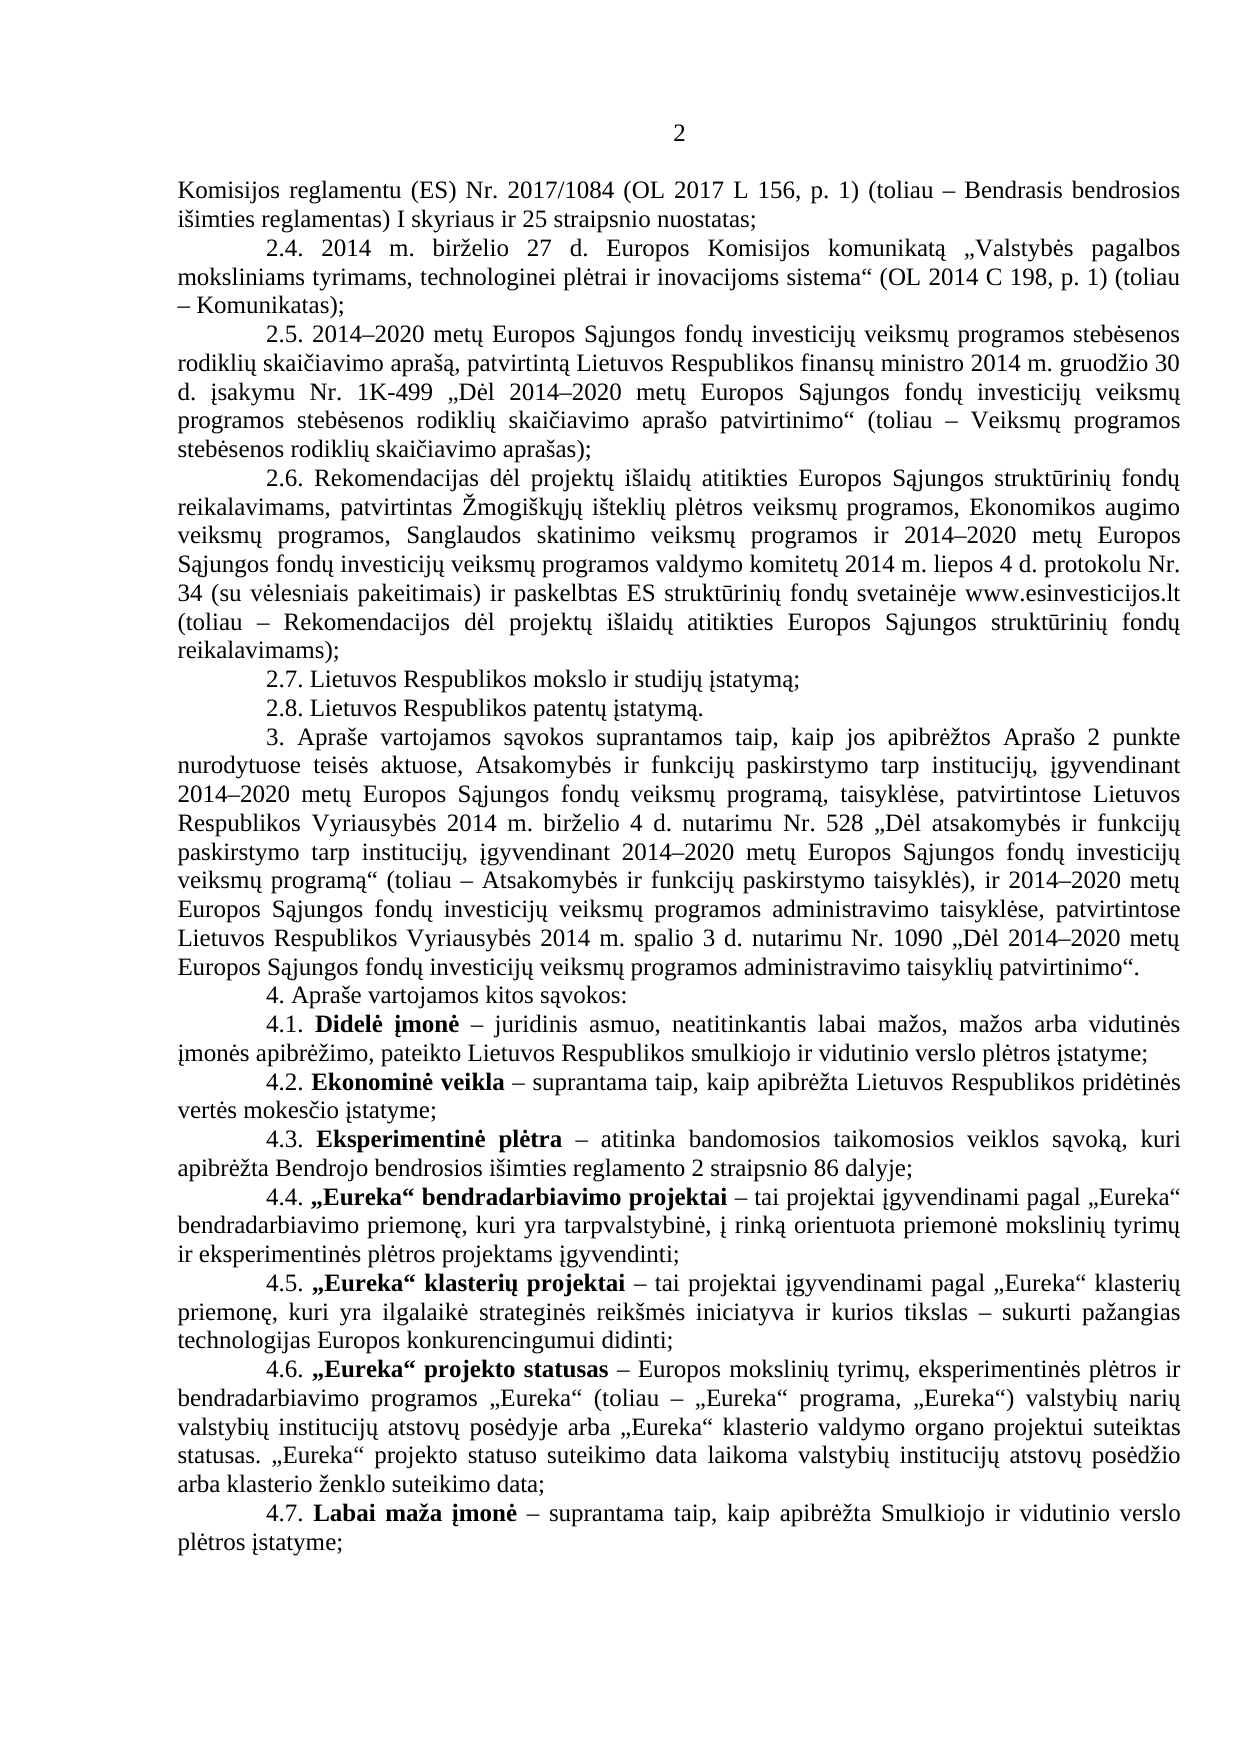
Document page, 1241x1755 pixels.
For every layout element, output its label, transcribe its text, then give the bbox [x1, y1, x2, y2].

text 4.4. „Eureka“ bendradarbiavimo projektai – tai projektai įgyvendinami pagal „Eureka“ bendradarbiavimo priemonę, kuri yra tarpvalstybinė, į rinką orientuota priemonė mokslinių tyrimų ir eksperimentinės plėtros projektams įgyvendinti; [177, 1182, 1181, 1268]
text 2.5. 2014–2020 metų Europos Sąjungos fondų investicijų veiksmų programos stebėsenos rodiklių skaičiavimo aprašą, patvirtintą Lietuvos Respublikos finansų ministro 2014 m. gruodžio 30 d. įsakymu Nr. 1K-499 „Dėl 2014–2020 metų Europos Sąjungos fondų investicijų veiksmų programos stebėsenos rodiklių skaičiavimo aprašo patvirtinimo“ (toliau – Veiksmų programos stebėsenos rodiklių skaičiavimo aprašas); [177, 319, 1181, 463]
text Komisijos reglamentu (ES) Nr. 2017/1084 (OL 2017 L 156, p. 1) (toliau – Bendrasis bendrosios išimties reglamentas) I skyriaus ir 25 straipsnio nuostatas; [177, 175, 1181, 233]
text 3. Apraše vartojamos sąvokos suprantamos taip, kaip jos apibrėžtos Aprašo 2 punkte nurodytuose teisės aktuose, Atsakomybės ir funkcijų paskirstymo tarp institucijų, įgyvendinant 2014–2020 metų Europos Sąjungos fondų veiksmų programą, taisyklėse, patvirtintose Lietuvos Respublikos Vyriausybės 2014 m. birželio 4 d. nutarimu Nr. 528 „Dėl atsakomybės ir funkcijų paskirstymo tarp institucijų, įgyvendinant 2014–2020 metų Europos Sąjungos fondų investicijų veiksmų programą“ (toliau – Atsakomybės ir funkcijų paskirstymo taisyklės), ir 2014–2020 metų Europos Sąjungos fondų investicijų veiksmų programos administravimo taisyklėse, patvirtintose Lietuvos Respublikos Vyriausybės 2014 m. spalio 3 d. nutarimu Nr. 1090 „Dėl 2014–2020 metų Europos Sąjungos fondų investicijų veiksmų programos administravimo taisyklių patvirtinimo“. [177, 722, 1181, 980]
text 4.5. „Eureka“ klasterių projektai – tai projektai įgyvendinami pagal „Eureka“ klasterių priemonę, kuri yra ilgalaikė strateginės reikšmės iniciatyva ir kurios tikslas – sukurti pažangias technologijas Europos konkurencingumui didinti; [177, 1268, 1181, 1354]
text 4.2. Ekonominė veikla – suprantama taip, kaip apibrėžta Lietuvos Respublikos pridėtinės vertės mokesčio įstatyme; [177, 1067, 1181, 1124]
text 2.8. Lietuvos Respublikos patentų įstatymą. [177, 693, 1181, 722]
text 4. Apraše vartojamos kitos sąvokos: [177, 980, 1181, 1009]
text 4.3. Eksperimentinė plėtra – atitinka bandomosios taikomosios veiklos sąvoką, kuri apibrėžta Bendrojo bendrosios išimties reglamento 2 straipsnio 86 dalyje; [177, 1124, 1181, 1182]
text 2.7. Lietuvos Respublikos mokslo ir studijų įstatymą; [177, 664, 1181, 693]
text 2.4. 2014 m. birželio 27 d. Europos Komisijos komunikatą „Valstybės pagalbos moksliniams tyrimams, technologinei plėtrai ir inovacijoms sistema“ (OL 2014 C 198, p. 1) (toliau – Komunikatas); [177, 233, 1181, 319]
text 4.7. Labai maža įmonė – suprantama taip, kaip apibrėžta Smulkiojo ir vidutinio verslo plėtros įstatyme; [177, 1498, 1181, 1555]
text 4.6. „Eureka“ projekto statusas – Europos mokslinių tyrimų, eksperimentinės plėtros ir bendradarbiavimo programos „Eureka“ (toliau – „Eureka“ programa, „Eureka“) valstybių narių valstybių institucijų atstovų posėdyje arba „Eureka“ klasterio valdymo organo projektui suteiktas statusas. „Eureka“ projekto statuso suteikimo data laikoma valstybių institucijų atstovų posėdžio arba klasterio ženklo suteikimo data; [177, 1354, 1181, 1498]
text 4.1. Didelė įmonė – juridinis asmuo, neatitinkantis labai mažos, mažos arba vidutinės įmonės apibrėžimo, pateikto Lietuvos Respublikos smulkiojo ir vidutinio verslo plėtros įstatyme; [177, 1009, 1181, 1067]
text 2.6. Rekomendacijas dėl projektų išlaidų atitikties Europos Sąjungos struktūrinių fondų reikalavimams, patvirtintas Žmogiškųjų išteklių plėtros veiksmų programos, Ekonomikos augimo veiksmų programos, Sanglaudos skatinimo veiksmų programos ir 2014–2020 metų Europos Sąjungos fondų investicijų veiksmų programos valdymo komitetų 2014 m. liepos 4 d. protokolu Nr. 34 (su vėlesniais pakeitimais) ir paskelbtas ES struktūrinių fondų svetainėje www.esinvesticijos.lt (toliau – Rekomendacijos dėl projektų išlaidų atitikties Europos Sąjungos struktūrinių fondų reikalavimams); [177, 463, 1181, 664]
